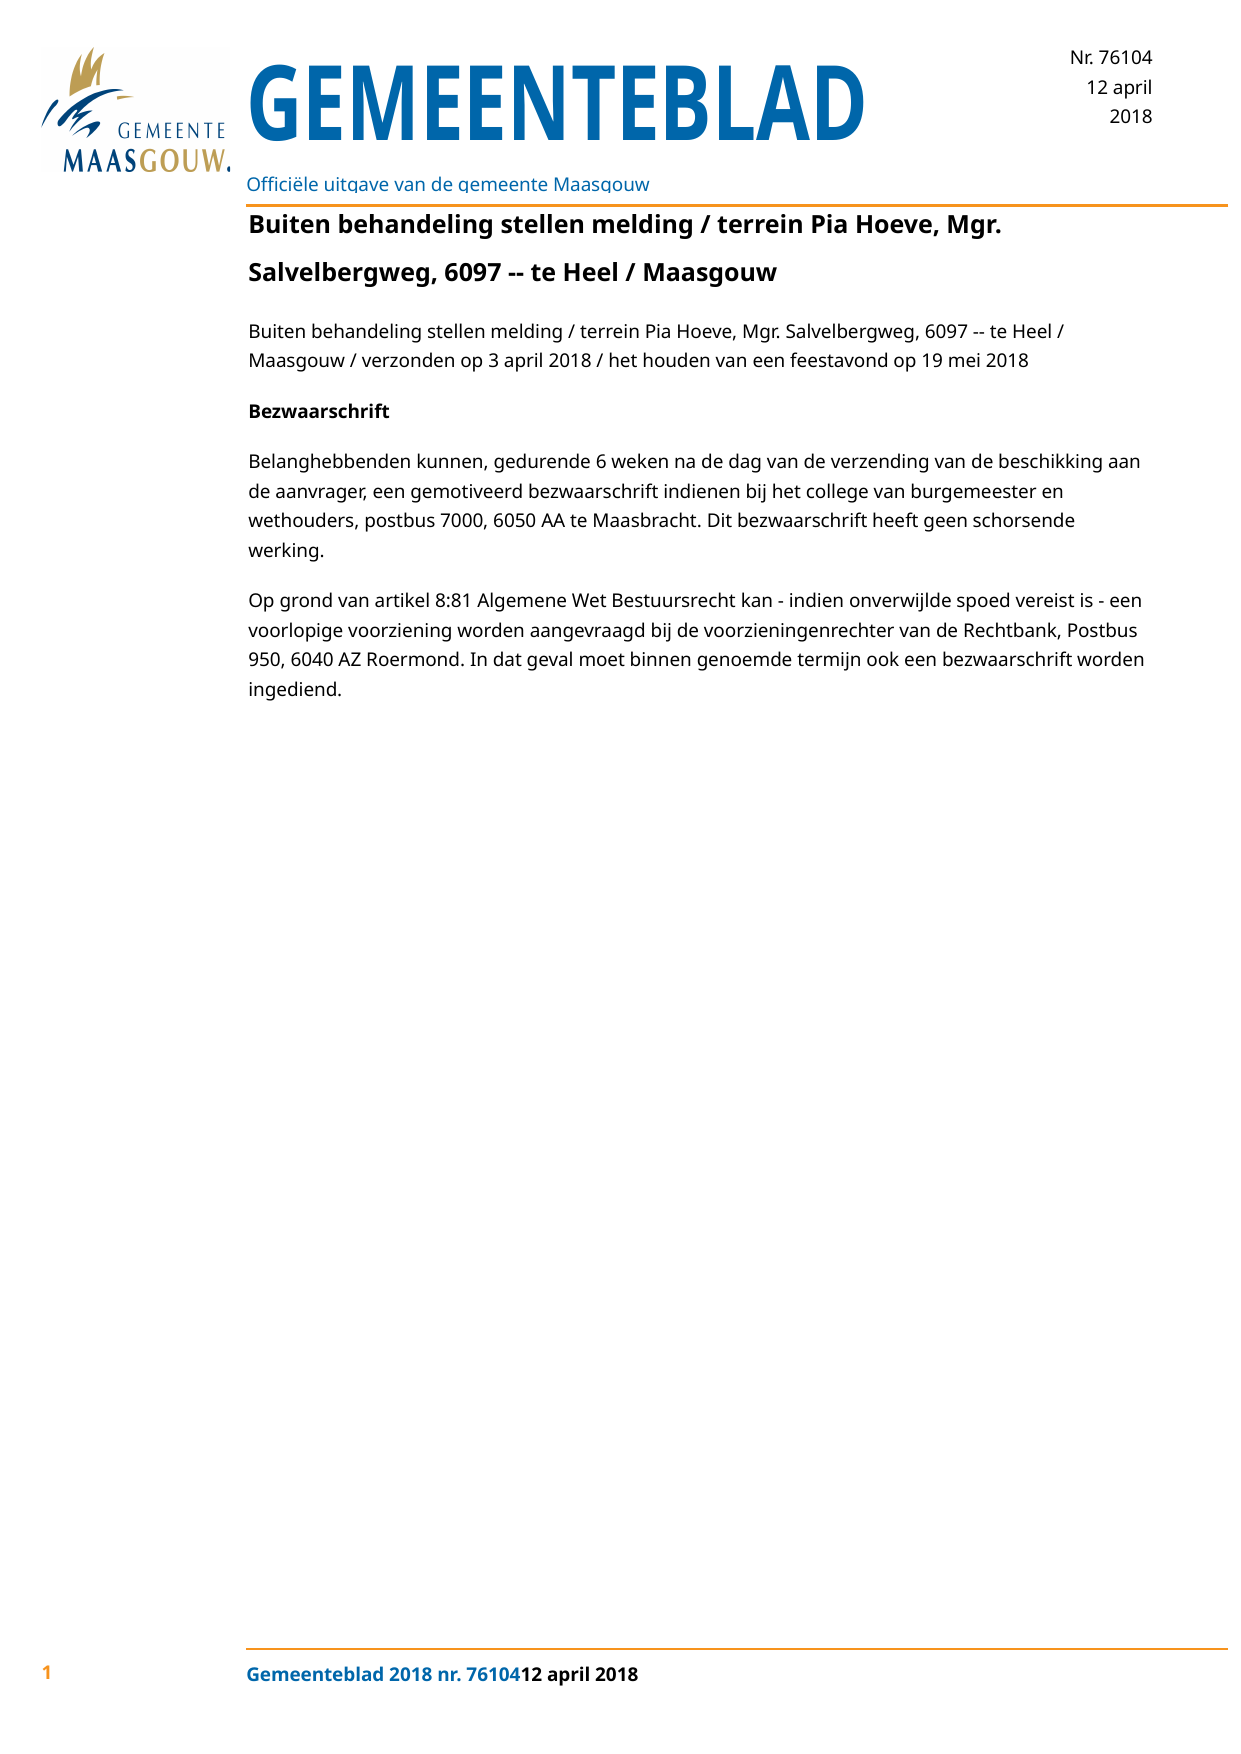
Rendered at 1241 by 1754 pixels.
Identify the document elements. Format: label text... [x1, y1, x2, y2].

picture [41, 47, 231, 172]
text Belanghebbenden kunnen, gedurende 6 weken na de dag van de verzending van de beschikking aan de aanvrager, een gemotiveerd bezwaarschrift indienen bij het college van burgemeester en wethouders, postbus 7000, 6050 AA te Maasbracht. Dit bezwaarschrift heeft geen schorsende werking. [248, 448, 1152, 563]
text Buiten behandeling stellen melding / terrein Pia Hoeve, Mgr. Salvelbergweg, 6097 -- te Heel / Maasgouw [248, 207, 1152, 288]
text Buiten behandeling stellen melding / terrein Pia Hoeve, Mgr. Salvelbergweg, 6097 -- te Heel / Maasgouw / verzonden op 3 april 2018 / het houden van een feestavond op 19 mei 2018 [248, 318, 1152, 373]
text Op grond van artikel 8:81 Algemene Wet Bestuursrecht kan - indien onverwijlde spoed vereist is - een voorlopige voorziening worden aangevraagd bij de voorzieningenrechter van de Rechtbank, Postbus 950, 6040 AZ Roermond. In dat geval moet binnen genoemde termijn ook een bezwaarschrift worden ingediend. [248, 587, 1152, 702]
text Bezwaarschrift [248, 398, 1152, 424]
